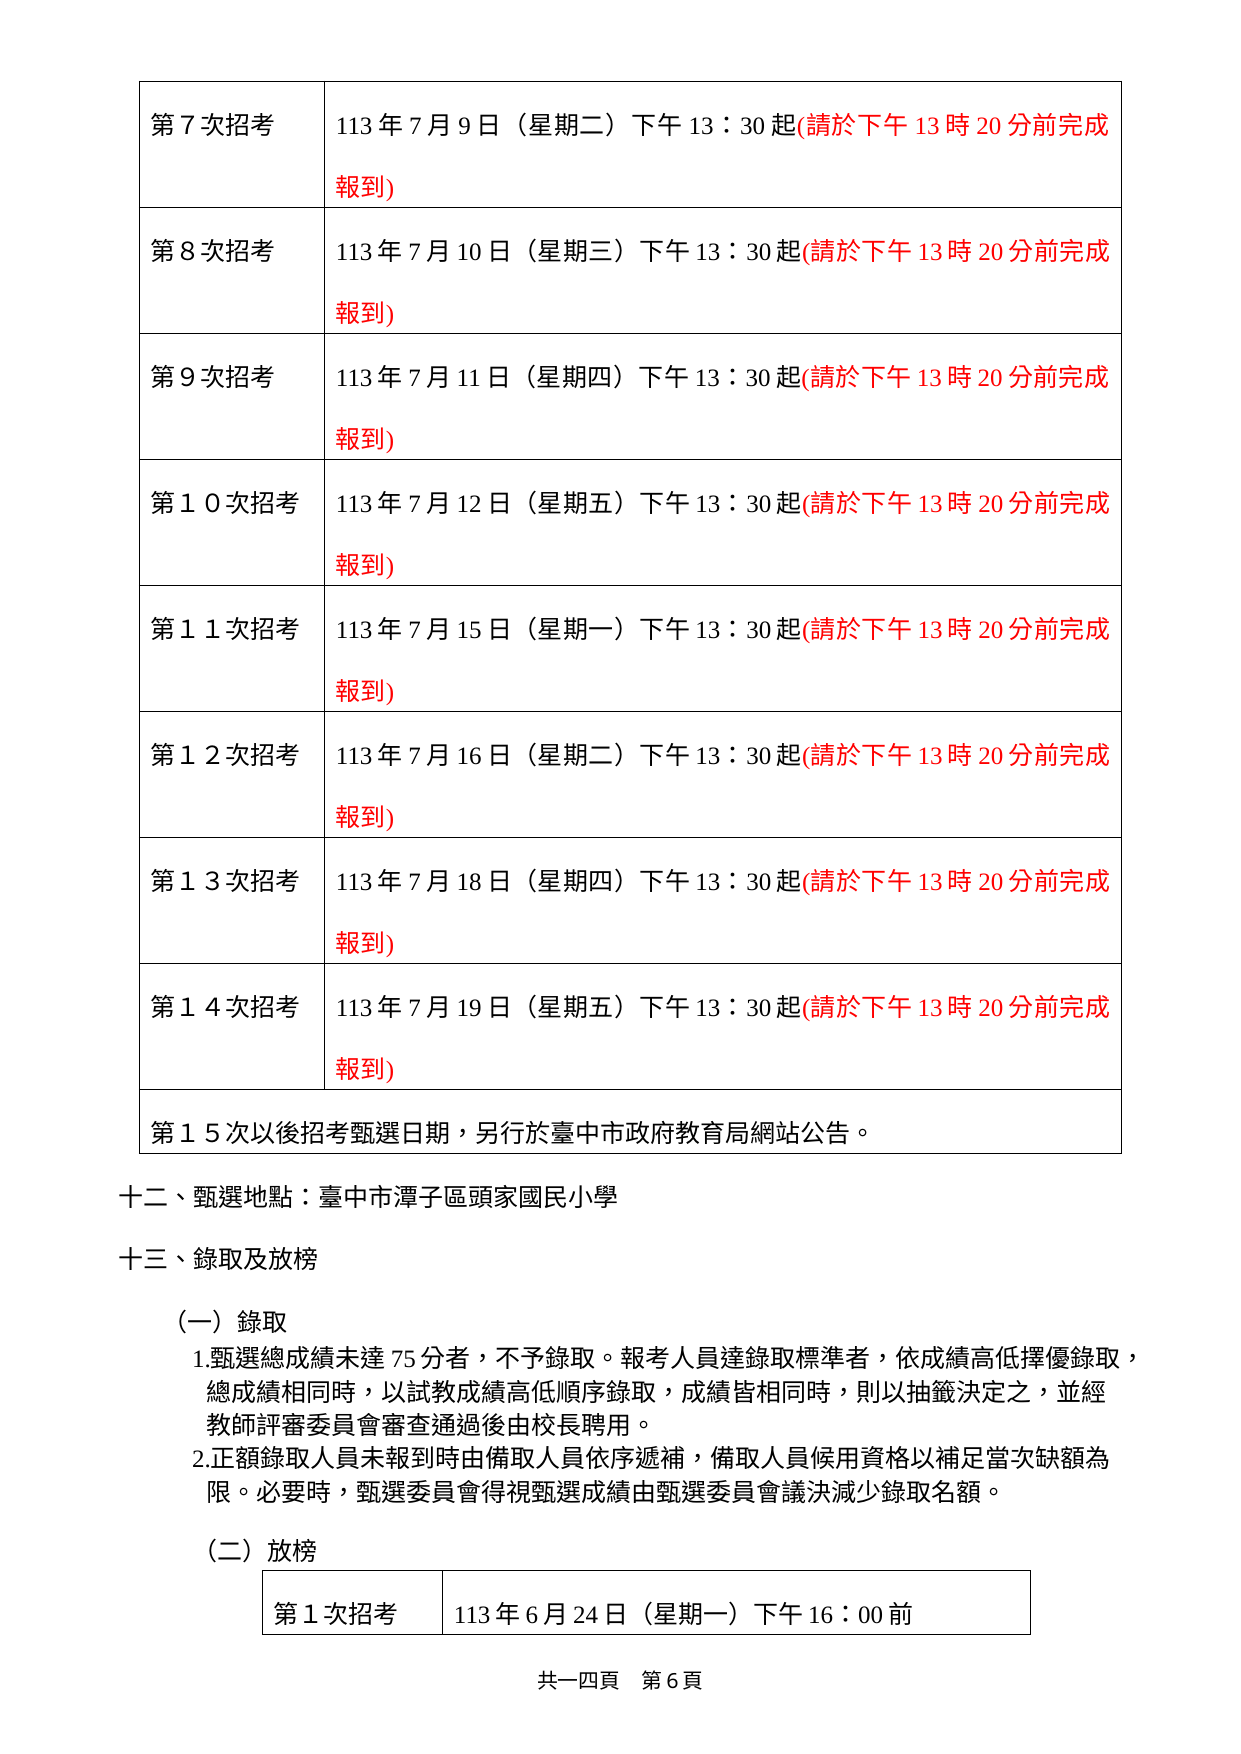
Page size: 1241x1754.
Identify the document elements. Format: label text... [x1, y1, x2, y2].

table_header [1031, 1570, 1240, 1634]
text 2.正額錄取人員未報到時由備取人員依序遞補，備取人員候用資格以補足當次缺額為限。必要時，甄選委員會得視甄選成績由甄選委員會議決減少錄取名額。 [192, 1441, 1122, 1508]
table_cell 第１５次以後招考甄選日期，另行於臺中市政府教育局網站公告。 [140, 1090, 1121, 1152]
table_cell 113年7月9日（星期二）下午13：30起(請於下午13時20分前完成報到) [325, 82, 1121, 207]
table_cell 第１３次招考 [140, 838, 324, 963]
text 十二、甄選地點：臺中市潭子區頭家國民小學 [118, 1153, 1122, 1216]
table_cell 第７次招考 [140, 82, 324, 207]
text 1.甄選總成績未達75分者，不予錄取。報考人員達錄取標準者，依成績高低擇優錄取，總成績相同時，以試教成績高低順序錄取，成績皆相同時，則以抽籤決定之，並經教師評審委員會審查通過後由校長聘用。 [192, 1341, 1122, 1441]
table_cell 113年7月16日（星期二）下午13：30起(請於下午13時20分前完成報到) [325, 712, 1121, 837]
table_cell 第１１次招考 [140, 586, 324, 711]
table_cell 113年7月10日（星期三）下午13：30起(請於下午13時20分前完成報到) [325, 208, 1121, 333]
table_cell 113年7月19日（星期五）下午13：30起(請於下午13時20分前完成報到) [325, 964, 1121, 1089]
table_cell 第１２次招考 [140, 712, 324, 837]
table_header 第１次招考 [263, 1571, 442, 1634]
table_cell 113年7月15日（星期一）下午13：30起(請於下午13時20分前完成報到) [325, 586, 1121, 711]
table_cell 第１４次招考 [140, 964, 324, 1089]
text 十三、錄取及放榜 [118, 1216, 1122, 1278]
table_cell 第１０次招考 [140, 460, 324, 585]
table_cell 113年7月11日（星期四）下午13：30起(請於下午13時20分前完成報到) [325, 334, 1121, 459]
table_cell 第９次招考 [140, 334, 324, 459]
text （二）放榜 [192, 1508, 1122, 1570]
table_cell 113年7月18日（星期四）下午13：30起(請於下午13時20分前完成報到) [325, 838, 1121, 963]
text （一）錄取 [162, 1278, 1122, 1341]
table_cell 113年7月12日（星期五）下午13：30起(請於下午13時20分前完成報到) [325, 460, 1121, 585]
table_cell 第８次招考 [140, 208, 324, 333]
table_header 113年6月24日（星期一）下午16：00前 [443, 1571, 1030, 1634]
